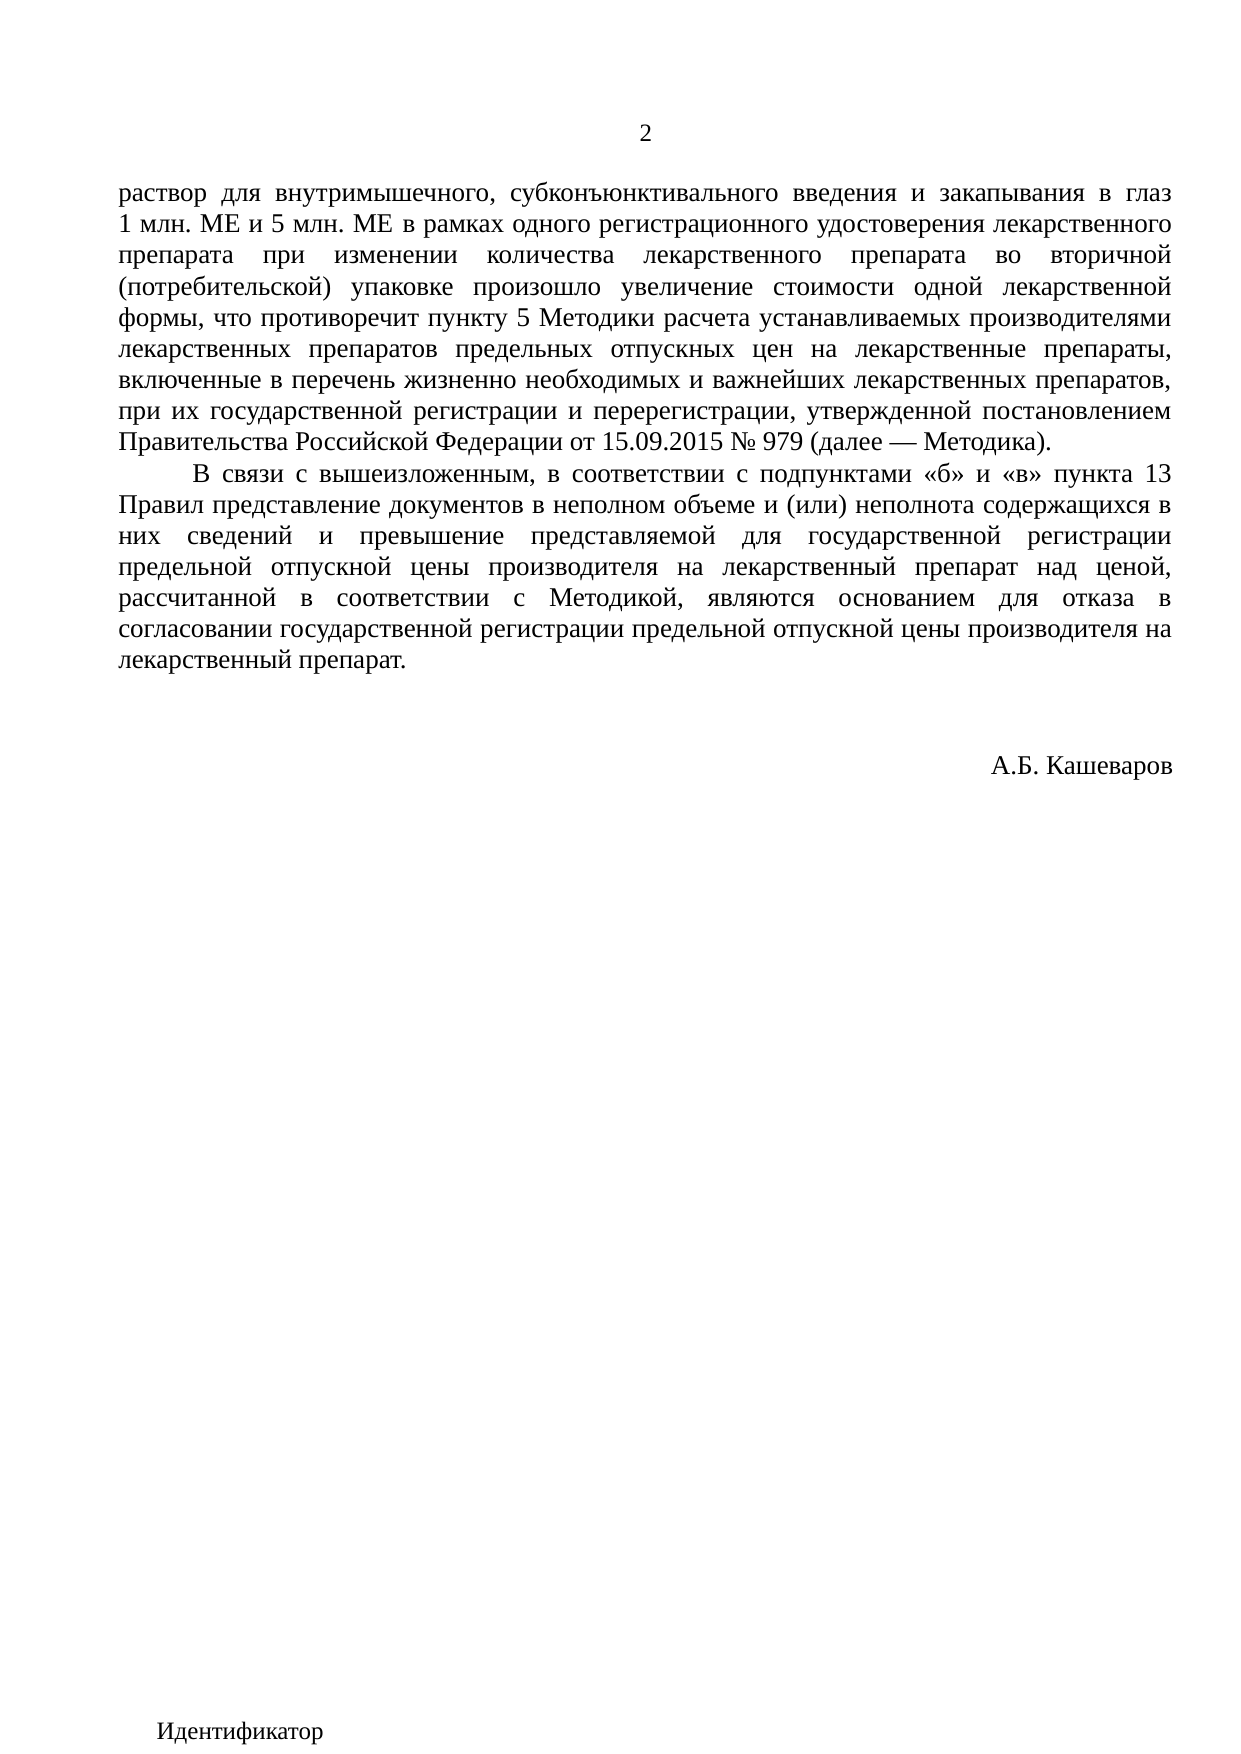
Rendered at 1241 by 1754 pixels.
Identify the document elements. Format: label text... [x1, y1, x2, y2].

text В связи с вышеизложенным, в соответствии с подпунктами «б» и «в» пункта 13 Правил представление документов в неполном объеме и (или) неполнота содержащихся в них сведений и превышение представляемой для государственной регистрации предельной отпускной цены производителя на лекарственный препарат над ценой, рассчитанной в соответствии с Методикой, являются основанием для отказа в согласовании государственной регистрации предельной отпускной цены производителя на лекарственный препарат. [118, 457, 1173, 675]
text А.Б. Кашеваров [118, 749, 1173, 781]
text раствор для внутримышечного, субконъюнктивального введения и закапывания в глаз 1 млн. МЕ и 5 млн. МЕ в рамках одного регистрационного удостоверения лекарственного препарата при изменении количества лекарственного препарата во вторичной (потребительской) упаковке произошло увеличение стоимости одной лекарственной формы, что противоречит пункту 5 Методики расчета устанавливаемых производителями лекарственных препаратов предельных отпускных цен на лекарственные препараты, включенные в перечень жизненно необходимых и важнейших лекарственных препаратов, при их государственной регистрации и перерегистрации, утвержденной постановлением Правительства Российской Федерации от 15.09.2015 № 979 (далее — Методика). [118, 176, 1173, 457]
